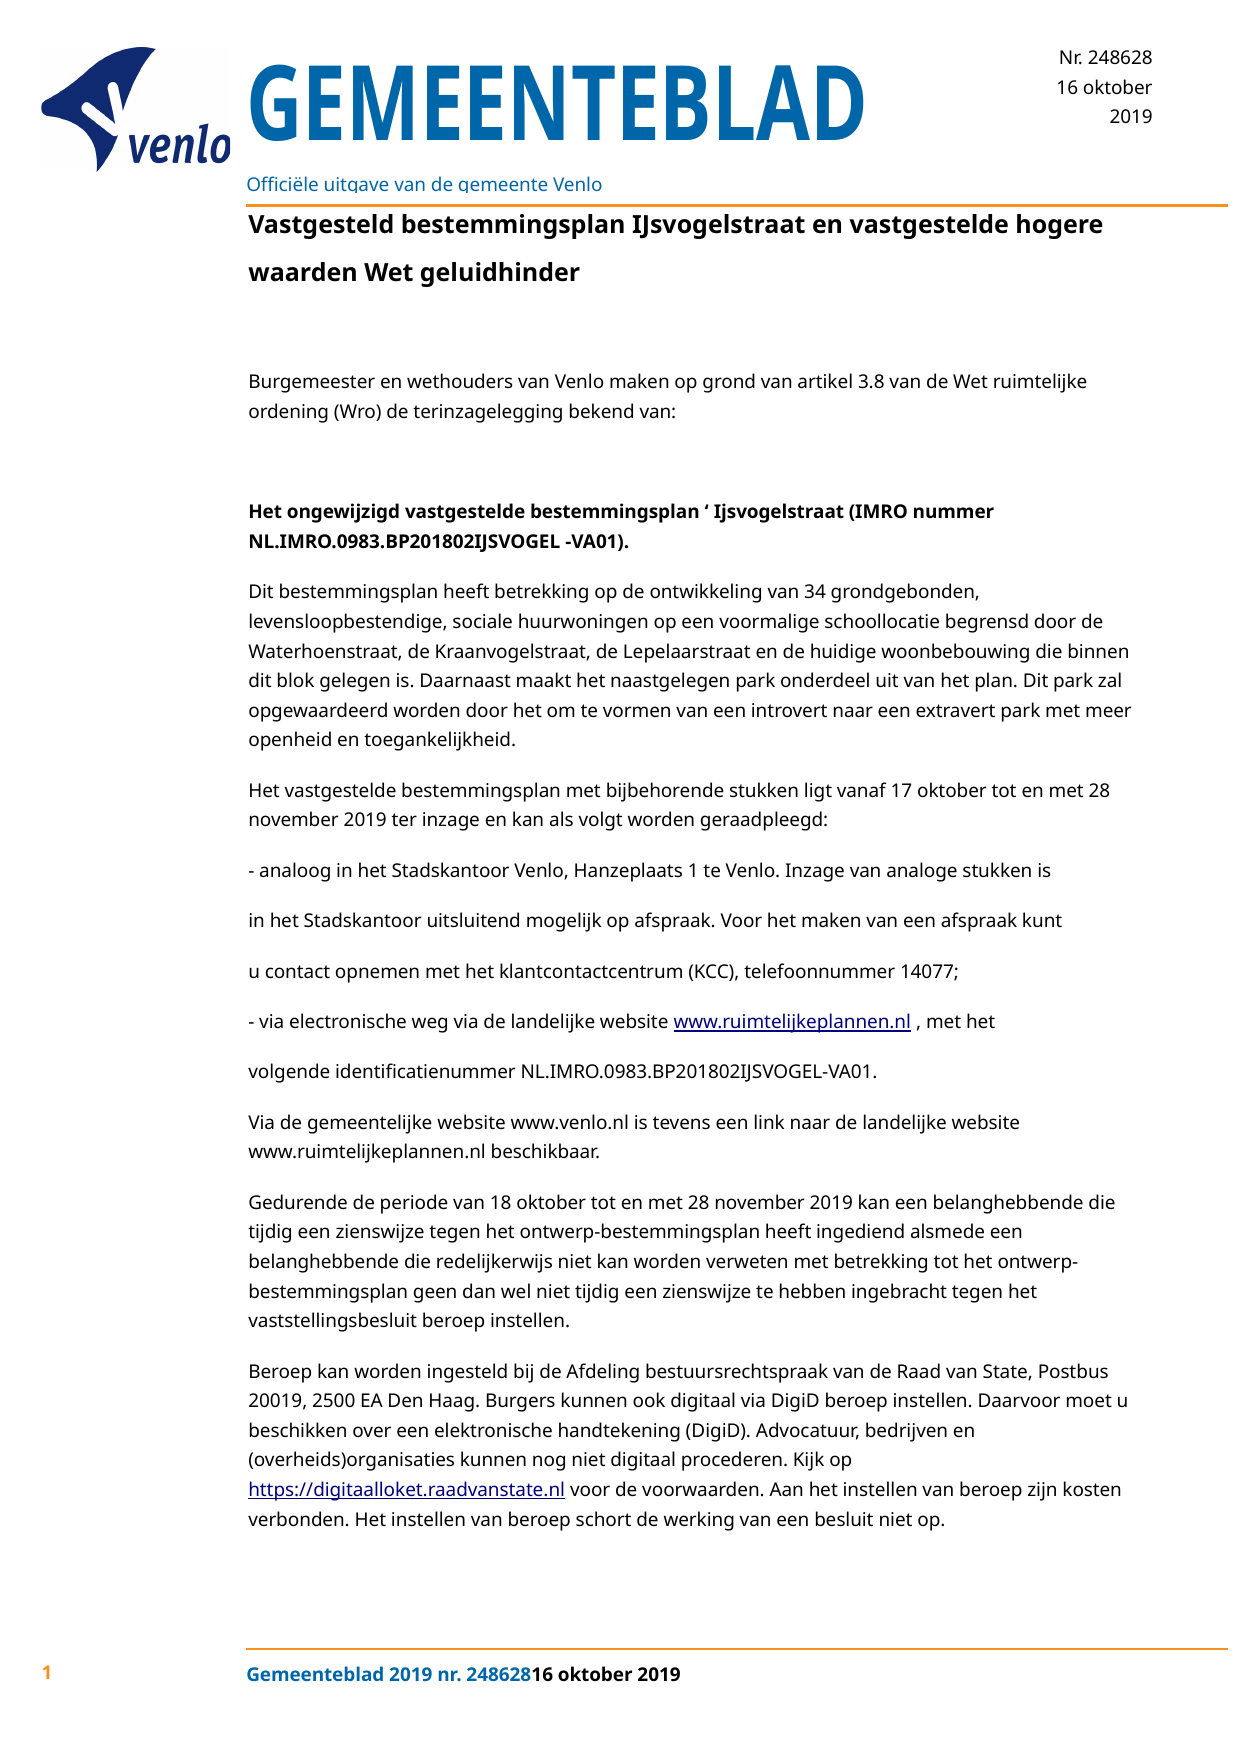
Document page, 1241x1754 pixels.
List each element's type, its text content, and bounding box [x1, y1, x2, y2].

text u contact opnemen met het klantcontactcentrum (KCC), telefoonnummer 14077; [248, 958, 1152, 984]
text Dit bestemmingsplan heeft betrekking op de ontwikkeling van 34 grondgebonden, levensloopbestendige, sociale huurwoningen op een voormalige schoollocatie begrensd door de Waterhoenstraat, de Kraanvogelstraat, de Lepelaarstraat en de huidige woonbebouwing die binnen dit blok gelegen is. Daarnaast maakt het naastgelegen park onderdeel uit van het plan. Dit park zal opgewaardeerd worden door het om te vormen van een introvert naar een extravert park met meer openheid en toegankelijkheid. [248, 579, 1152, 752]
picture [41, 47, 231, 172]
text Vastgesteld bestemmingsplan IJsvogelstraat en vastgestelde hogere waarden Wet geluidhinder [248, 207, 1152, 288]
text - analoog in het Stadskantoor Venlo, Hanzeplaats 1 te Venlo. Inzage van analoge stukken is [248, 857, 1152, 883]
text Via de gemeentelijke website www.venlo.nl is tevens een link naar de landelijke website www.ruimtelijkeplannen.nl beschikbaar. [248, 1109, 1152, 1164]
text Beroep kan worden ingesteld bij de Afdeling bestuursrechtspraak van de Raad van State, Postbus 20019, 2500 EA Den Haag. Burgers kunnen ook digitaal via DigiD beroep instellen. Daarvoor moet u beschikken over een elektronische handtekening (DigiD). Advocatuur, bedrijven en (overheids)organisaties kunnen nog niet digitaal procederen. Kijk op https://digitaalloket.raadvanstate.nl voor de voorwaarden. Aan het instellen van beroep zijn kosten verbonden. Het instellen van beroep schort de werking van een besluit niet op. [248, 1358, 1152, 1532]
text in het Stadskantoor uitsluitend mogelijk op afspraak. Voor het maken van een afspraak kunt [248, 907, 1152, 933]
text - via electronische weg via de landelijke website www.ruimtelijkeplannen.nl , met het [248, 1008, 1152, 1034]
text Het ongewijzigd vastgestelde bestemmingsplan ‘ Ijsvogelstraat (IMRO nummer NL.IMRO.0983.BP201802IJSVOGEL -VA01). [248, 499, 1152, 554]
text Het vastgestelde bestemmingsplan met bijbehorende stukken ligt vanaf 17 oktober tot en met 28 november 2019 ter inzage en kan als volgt worden geraadpleegd: [248, 777, 1152, 832]
text Burgemeester en wethouders van Venlo maken op grond van artikel 3.8 van de Wet ruimtelijke ordening (Wro) de terinzagelegging bekend van: [248, 368, 1152, 424]
text Gedurende de periode van 18 oktober tot en met 28 november 2019 kan een belanghebbende die tijdig een zienswijze tegen het ontwerp-bestemmingsplan heeft ingediend alsmede een belanghebbende die redelijkerwijs niet kan worden verweten met betrekking tot het ontwerp-bestemmingsplan geen dan wel niet tijdig een zienswijze te hebben ingebracht tegen het vaststellingsbesluit beroep instellen. [248, 1189, 1152, 1333]
text volgende identificatienummer NL.IMRO.0983.BP201802IJSVOGEL-VA01. [248, 1059, 1152, 1084]
